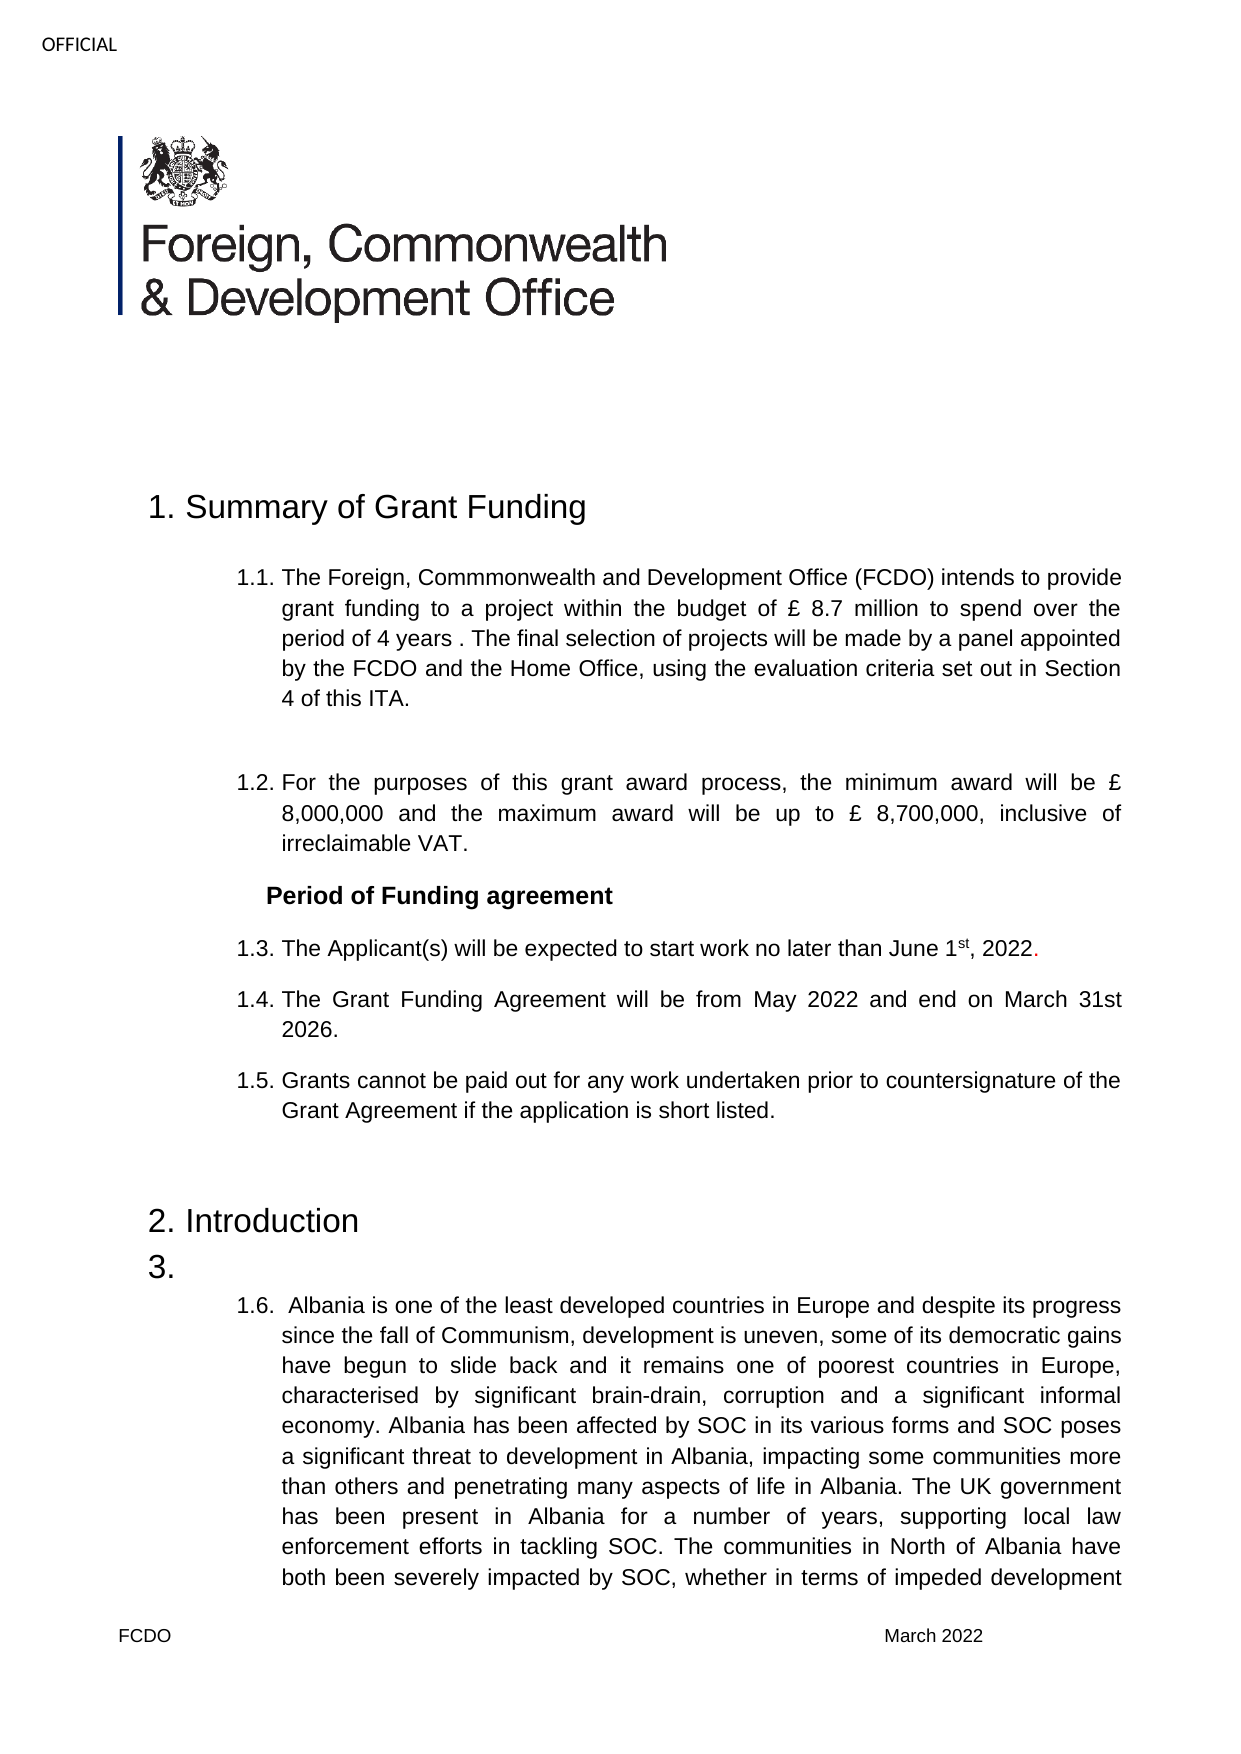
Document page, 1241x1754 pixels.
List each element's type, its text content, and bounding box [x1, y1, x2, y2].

text Period of Funding agreement [191, 881, 1122, 909]
subtitle Summary of Grant Funding [148, 487, 1122, 526]
subtitle Introduction [148, 1201, 1122, 1240]
list Grants cannot be paid out for any work undertaken prior to countersignature of the Grant Agreement if the application is short listed. [236, 1067, 1122, 1123]
list The Applicant(s) will be expected to start work no later than June 1st, 2022. [236, 934, 1122, 961]
list The Grant Funding Agreement will be from May 2022 and end on March 31st 2026. [236, 986, 1122, 1042]
list Albania is one of the least developed countries in Europe and despite its progress since the fall of Communism, development is uneven, some of its democratic gains have begun to slide back and it remains one of poorest countries in Europe, characterised by significant brain-drain, corruption and a significant informal economy. Albania has been affected by SOC in its various forms and SOC poses a significant threat to development in Albania, impacting some communities more than others and penetrating many aspects of life in Albania. The UK government has been present in Albania for a number of years, supporting local law enforcement efforts in tackling SOC. The communities in North of Albania have both been severely impacted by SOC, whether in terms of impeded development [236, 1292, 1122, 1590]
list The Foreign, Commmonwealth and Development Office (FCDO) intends to provide grant funding to a project within the budget of £ 8.7 million to spend over the period of 4 years . The final selection of projects will be made by a panel appointed by the FCDO and the Home Office, using the evaluation criteria set out in Section 4 of this ITA. [236, 564, 1122, 712]
list For the purposes of this grant award process, the minimum award will be £ 8,000,000 and the maximum award will be up to £ 8,700,000, inclusive of irreclaimable VAT. [236, 769, 1122, 856]
